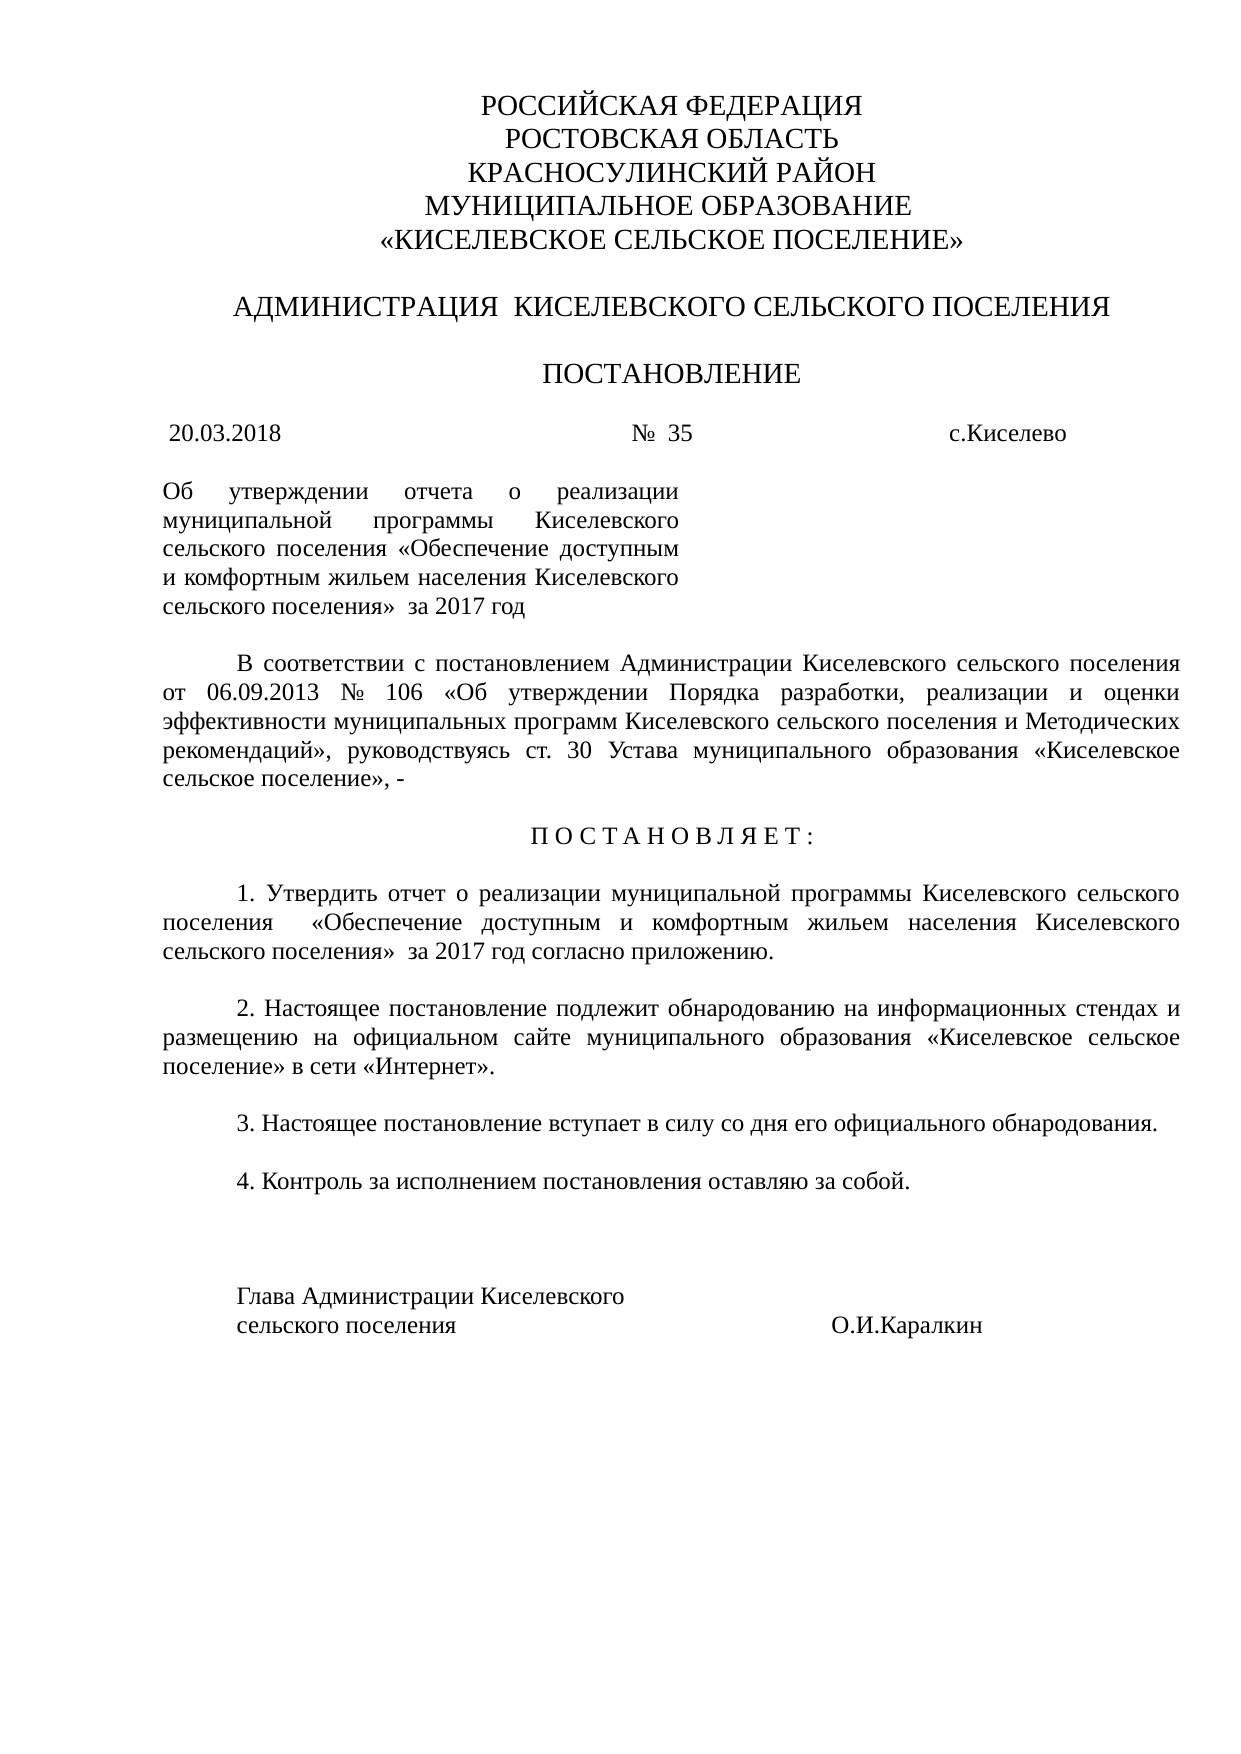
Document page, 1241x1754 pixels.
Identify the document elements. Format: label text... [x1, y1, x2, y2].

text 2. Настоящее постановление подлежит обнародованию на информационных стендах и размещению на официальном сайте муниципального образования «Киселевское сельское поселение» в сети «Интернет». [162, 993, 1181, 1080]
text КРАСНОСУЛИНСКИЙ РАЙОН [162, 155, 1181, 188]
text 20.03.2018 № 35 с.Киселево [162, 418, 1181, 447]
text 1. Утвердить отчет о реализации муниципальной программы Киселевского сельского поселения «Обеспечение доступным и комфортным жильем населения Киселевского сельского поселения» за 2017 год согласно приложению. [162, 878, 1181, 965]
text МУНИЦИПАЛЬНОЕ ОБРАЗОВАНИЕ [162, 188, 1181, 222]
text «КИСЕЛЕВСКОЕ СЕЛЬСКОЕ ПОСЕЛЕНИЕ» [162, 222, 1181, 256]
text 3. Настоящее постановление вступает в силу со дня его официального обнародования. [162, 1108, 1181, 1137]
text РОСТОВСКАЯ ОБЛАСТЬ [162, 121, 1181, 155]
title ПОСТАНОВЛЯЕТ: [162, 821, 1181, 850]
text 4. Контроль за исполнением постановления оставляю за собой. [162, 1166, 1181, 1195]
text ПОСТАНОВЛЕНИЕ [162, 356, 1181, 390]
text В соответствии с постановлением Администрации Киселевского сельского поселения от 06.09.2013 № 106 «Об утверждении Порядка разработки, реализации и оценки эффективности муниципальных программ Киселевского сельского поселения и Методических рекомендаций», руководствуясь ст. 30 Устава муниципального образования «Киселевское сельское поселение», - [162, 648, 1181, 792]
text АДМИНИСТРАЦИЯ КИСЕЛЕВСКОГО СЕЛЬСКОГО ПОСЕЛЕНИЯ [162, 289, 1181, 323]
text РОССИЙСКАЯ ФЕДЕРАЦИЯ [162, 88, 1181, 121]
text Глава Администрации Киселевского [162, 1281, 1181, 1310]
text сельского поселения О.И.Каралкин [162, 1310, 1181, 1338]
text Об утверждении отчета о реализации муниципальной программы Киселевского сельского поселения «Обеспечение доступным и комфортным жильем населения Киселевского сельского поселения» за 2017 год [162, 476, 679, 620]
